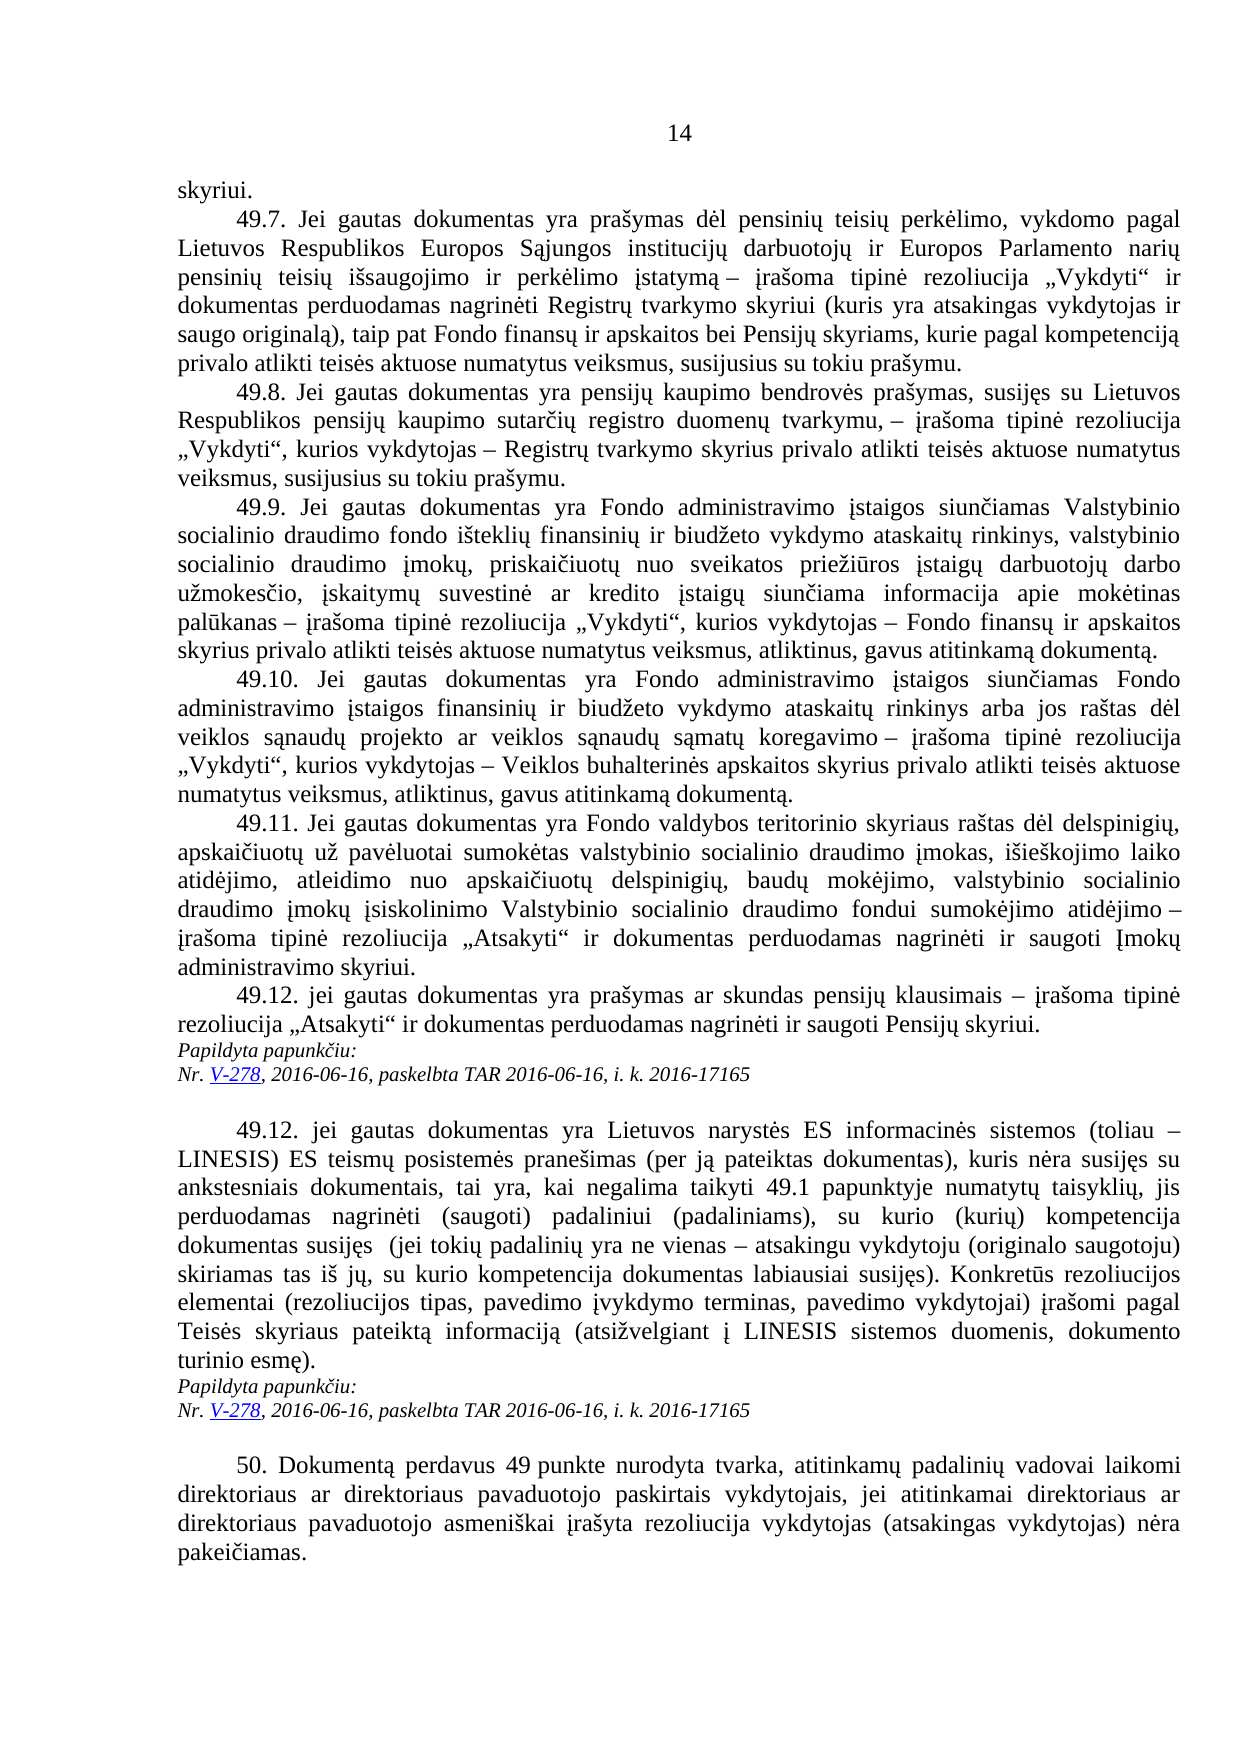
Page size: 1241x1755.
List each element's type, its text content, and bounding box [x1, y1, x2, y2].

text 49.11. Jei gautas dokumentas yra Fondo valdybos teritorinio skyriaus raštas dėl delspinigių, apskaičiuotų už pavėluotai sumokėtas valstybinio socialinio draudimo įmokas, išieškojimo laiko atidėjimo, atleidimo nuo apskaičiuotų delspinigių, baudų mokėjimo, valstybinio socialinio draudimo įmokų įsiskolinimo Valstybinio socialinio draudimo fondui sumokėjimo atidėjimo – įrašoma tipinė rezoliucija „Atsakyti“ ir dokumentas perduodamas nagrinėti ir saugoti Įmokų administravimo skyriui. [177, 808, 1181, 981]
text Papildyta papunkčiu: [177, 1038, 1181, 1062]
text Nr. V-278, 2016-06-16, paskelbta TAR 2016-06-16, i. k. 2016-17165 [177, 1398, 1181, 1422]
text 50. Dokumentą perdavus 49 punkte nurodyta tvarka, atitinkamų padalinių vadovai laikomi direktoriaus ar direktoriaus pavaduotojo paskirtais vykdytojais, jei atitinkamai direktoriaus ar direktoriaus pavaduotojo asmeniškai įrašyta rezoliucija vykdytojas (atsakingas vykdytojas) nėra pakeičiamas. [177, 1451, 1181, 1566]
text 49.12. jei gautas dokumentas yra Lietuvos narystės ES informacinės sistemos (toliau – LINESIS) ES teismų posistemės pranešimas (per ją pateiktas dokumentas), kuris nėra susijęs su ankstesniais dokumentais, tai yra, kai negalima taikyti 49.1 papunktyje numatytų taisyklių, jis perduodamas nagrinėti (saugoti) padaliniui (padaliniams), su kurio (kurių) kompetencija dokumentas susijęs (jei tokių padalinių yra ne vienas – atsakingu vykdytoju (originalo saugotoju) skiriamas tas iš jų, su kurio kompetencija dokumentas labiausiai susijęs). Konkretūs rezoliucijos elementai (rezoliucijos tipas, pavedimo įvykdymo terminas, pavedimo vykdytojai) įrašomi pagal Teisės skyriaus pateiktą informaciją (atsižvelgiant į LINESIS sistemos duomenis, dokumento turinio esmę). [177, 1115, 1181, 1374]
text 49.9. Jei gautas dokumentas yra Fondo administravimo įstaigos siunčiamas Valstybinio socialinio draudimo fondo išteklių finansinių ir biudžeto vykdymo ataskaitų rinkinys, valstybinio socialinio draudimo įmokų, priskaičiuotų nuo sveikatos priežiūros įstaigų darbuotojų darbo užmokesčio, įskaitymų suvestinė ar kredito įstaigų siunčiama informacija apie mokėtinas palūkanas – įrašoma tipinė rezoliucija „Vykdyti“, kurios vykdytojas – Fondo finansų ir apskaitos skyrius privalo atlikti teisės aktuose numatytus veiksmus, atliktinus, gavus atitinkamą dokumentą. [177, 492, 1181, 664]
text 49.12. jei gautas dokumentas yra prašymas ar skundas pensijų klausimais – įrašoma tipinė rezoliucija „Atsakyti“ ir dokumentas perduodamas nagrinėti ir saugoti Pensijų skyriui. [177, 981, 1181, 1038]
text Nr. V-278, 2016-06-16, paskelbta TAR 2016-06-16, i. k. 2016-17165 [177, 1062, 1181, 1086]
text Papildyta papunkčiu: [177, 1374, 1181, 1398]
text skyriui. [177, 176, 1181, 204]
text 49.7. Jei gautas dokumentas yra prašymas dėl pensinių teisių perkėlimo, vykdomo pagal Lietuvos Respublikos Europos Sąjungos institucijų darbuotojų ir Europos Parlamento narių pensinių teisių išsaugojimo ir perkėlimo įstatymą – įrašoma tipinė rezoliucija „Vykdyti“ ir dokumentas perduodamas nagrinėti Registrų tvarkymo skyriui (kuris yra atsakingas vykdytojas ir saugo originalą), taip pat Fondo finansų ir apskaitos bei Pensijų skyriams, kurie pagal kompetenciją privalo atlikti teisės aktuose numatytus veiksmus, susijusius su tokiu prašymu. [177, 204, 1181, 377]
text 49.8. Jei gautas dokumentas yra pensijų kaupimo bendrovės prašymas, susijęs su Lietuvos Respublikos pensijų kaupimo sutarčių registro duomenų tvarkymu, – įrašoma tipinė rezoliucija „Vykdyti“, kurios vykdytojas – Registrų tvarkymo skyrius privalo atlikti teisės aktuose numatytus veiksmus, susijusius su tokiu prašymu. [177, 377, 1181, 492]
text 49.10. Jei gautas dokumentas yra Fondo administravimo įstaigos siunčiamas Fondo administravimo įstaigos finansinių ir biudžeto vykdymo ataskaitų rinkinys arba jos raštas dėl veiklos sąnaudų projekto ar veiklos sąnaudų sąmatų koregavimo – įrašoma tipinė rezoliucija „Vykdyti“, kurios vykdytojas – Veiklos buhalterinės apskaitos skyrius privalo atlikti teisės aktuose numatytus veiksmus, atliktinus, gavus atitinkamą dokumentą. [177, 664, 1181, 808]
